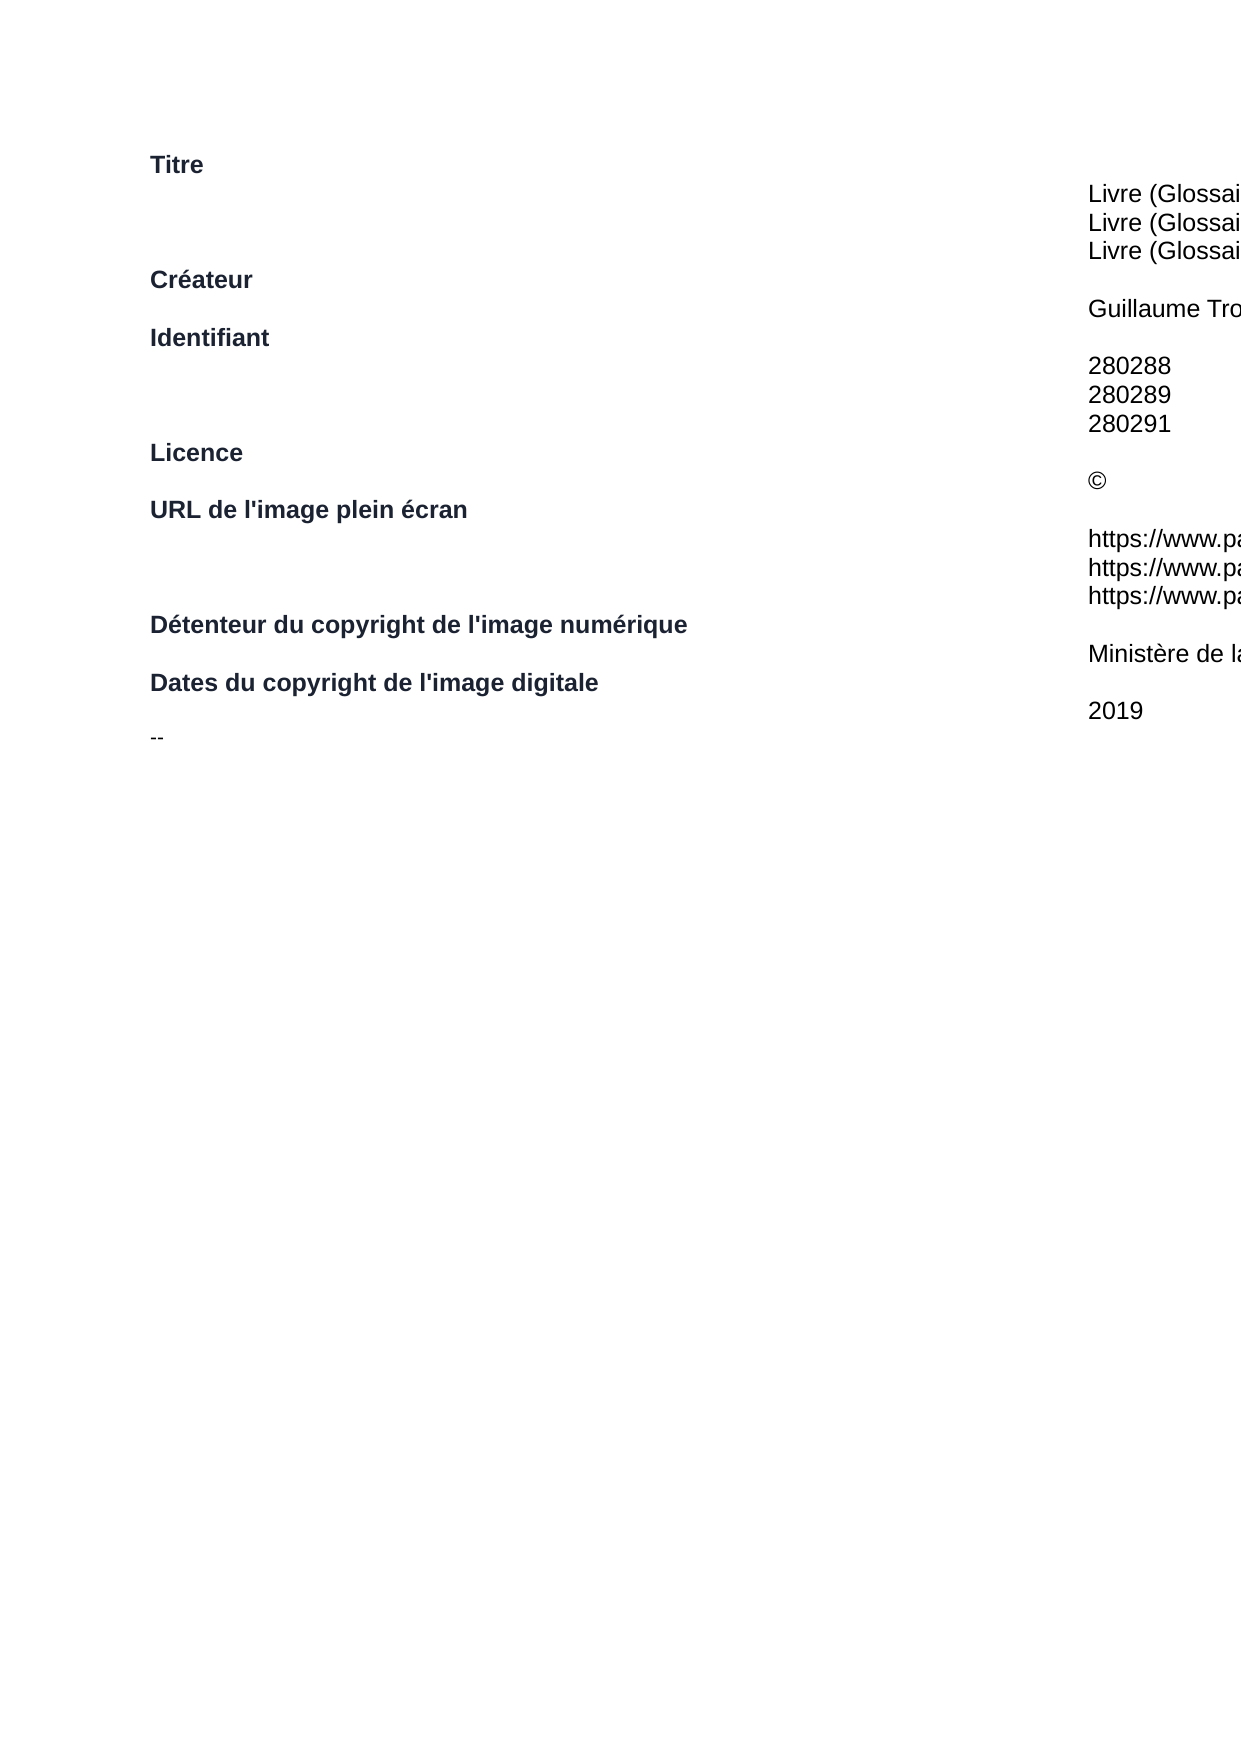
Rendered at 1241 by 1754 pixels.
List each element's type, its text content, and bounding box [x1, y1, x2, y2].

text 2019 [1088, 696, 1240, 725]
text © [1088, 466, 1240, 495]
text Détenteur du copyright de l'image numérique [150, 610, 1090, 639]
text URL de l'image plein écran [150, 495, 1090, 524]
text 280289 [1088, 380, 1240, 409]
text Identifiant [150, 322, 1090, 351]
text Créateur [150, 265, 1090, 294]
text Ministère de la Culture et des Communications [1088, 639, 1240, 667]
text https://www.patrimoine-culturel.gouv.qc.ca/rpcq/document/rpcq_bien_213273_280291.JPG?id=280291 [1088, 581, 1240, 610]
text Licence [150, 437, 1090, 466]
text Titre [150, 150, 1090, 179]
text 280291 [1088, 409, 1240, 437]
text https://www.patrimoine-culturel.gouv.qc.ca/rpcq/document/rpcq_bien_213273_280288.JPG?id=280288 [1088, 524, 1240, 552]
text Guillaume Trottier [1088, 294, 1240, 322]
text Dates du copyright de l'image digitale [150, 667, 1090, 696]
text Livre (Glossaire des termes médico-hospitaliers). Page de titre [1088, 207, 1240, 236]
text -- [150, 725, 1090, 749]
text https://www.patrimoine-culturel.gouv.qc.ca/rpcq/document/rpcq_bien_213273_280289.JPG?id=280289 [1088, 552, 1240, 581]
text Livre (Glossaire des termes médico-hospitaliers). Intérieur de l'imprimé [1088, 236, 1240, 265]
text 280288 [1088, 351, 1240, 380]
text Livre (Glossaire des termes médico-hospitaliers). Extérieur de l'imprimé [1088, 179, 1240, 207]
